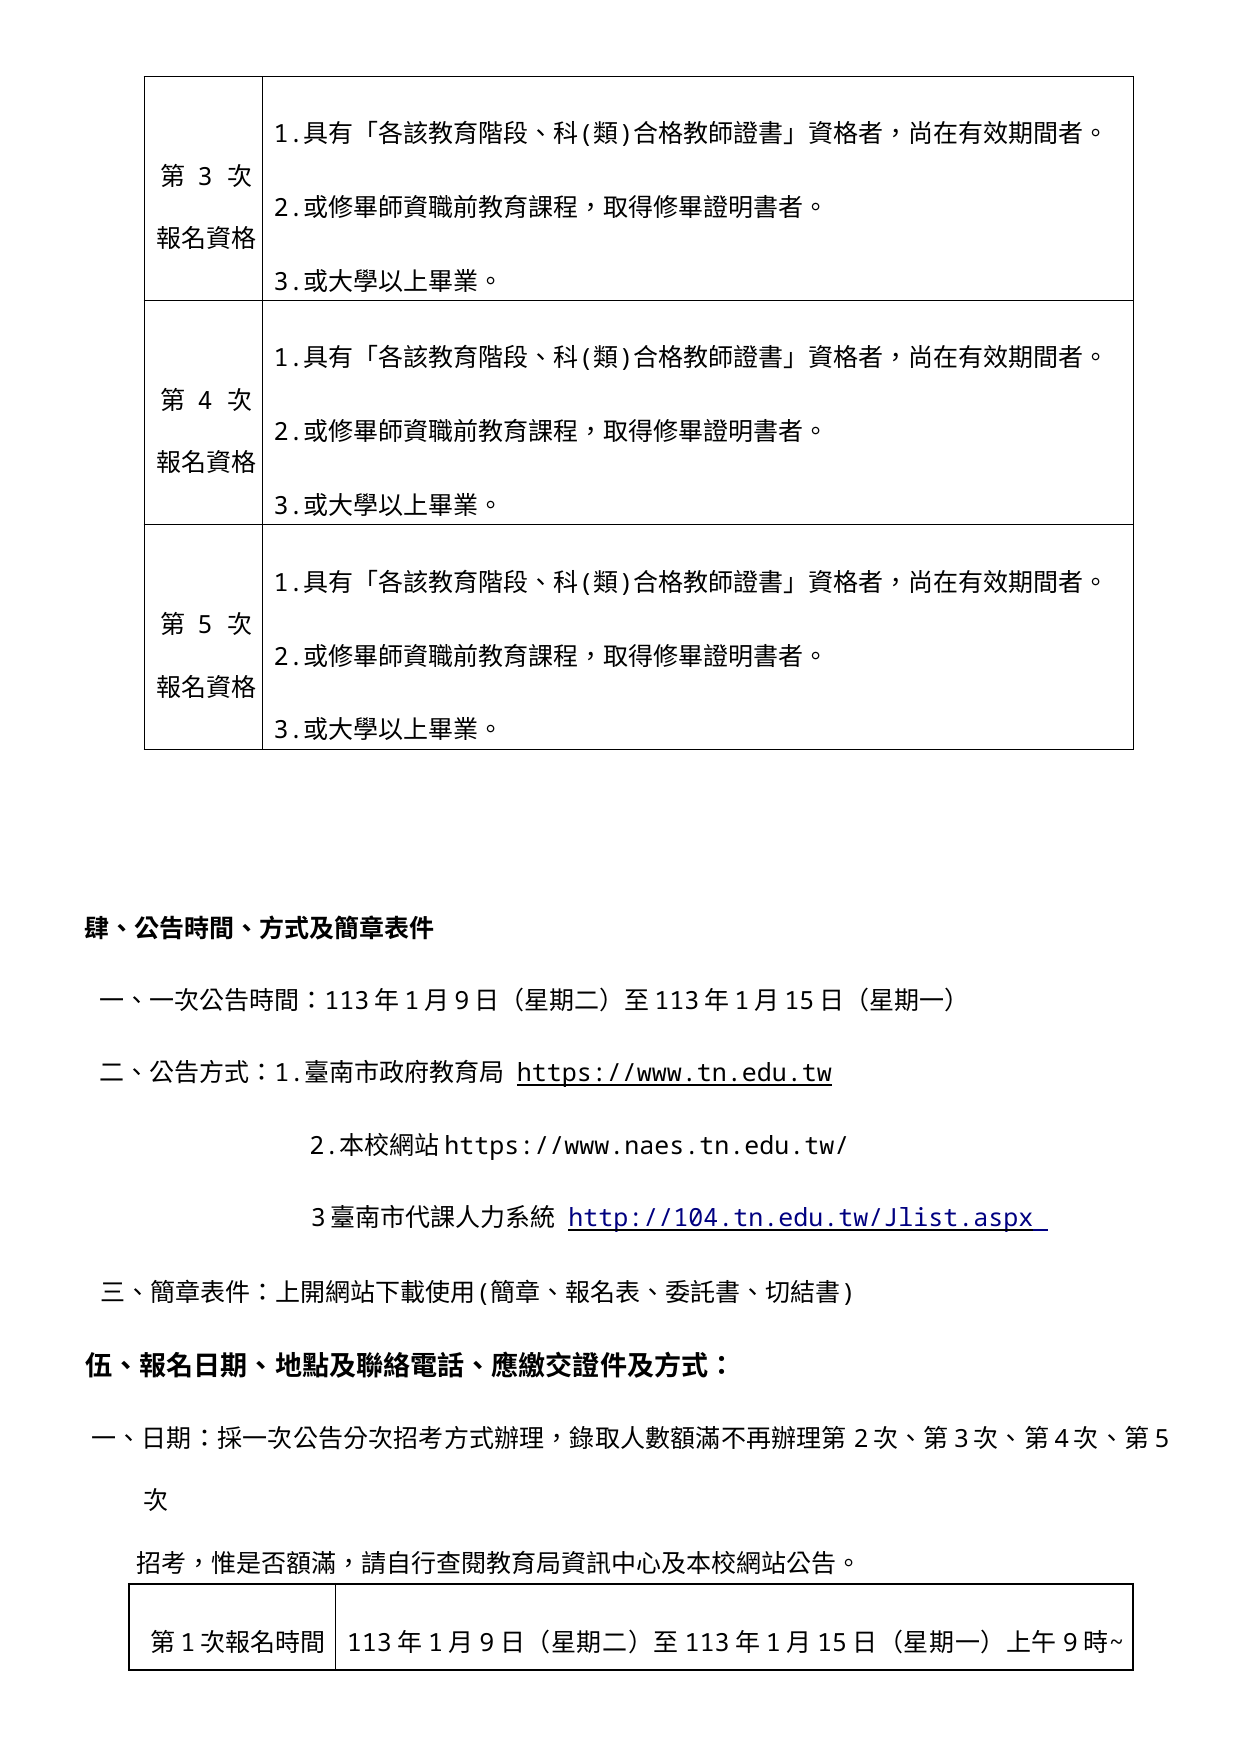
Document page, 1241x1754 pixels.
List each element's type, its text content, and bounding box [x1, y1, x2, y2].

text 一、日期：採一次公告分次招考方式辦理，錄取人數額滿不再辦理第2次、第3次、第4次、第5次 [91, 1395, 1169, 1520]
text 二、公告方式：1.臺南市政府教育局 https://www.tn.edu.tw [84, 1029, 1169, 1092]
text 3臺南市代課人力系統 http://104.tn.edu.tw/Jlist.aspx [86, 1174, 1169, 1237]
table_header 113年1月9日（星期二）至113年1月15日（星期一）上午9時~ [336, 1585, 1132, 1669]
table_cell 1.具有「各該教育階段、科(類)合格教師證書」資格者，尚在有效期間者。 2.或修畢師資職前教育課程，取得修畢證明書者。 3.或大學以上畢業。 [263, 77, 1133, 300]
text 三、簡章表件：上開網站下載使用(簡章、報名表、委託書、切結書) [86, 1248, 1169, 1311]
table_cell 第 3 次報名資格 [145, 77, 262, 300]
text 2.本校網站https://www.naes.tn.edu.tw/ [84, 1102, 1169, 1164]
table_cell 第 5 次報名資格 [145, 525, 262, 748]
table_cell 第 4 次報名資格 [145, 301, 262, 524]
text 招考，惟是否額滿，請自行查閱教育局資訊中心及本校網站公告。 [91, 1520, 1169, 1583]
text 肆、公告時間、方式及簡章表件 [84, 884, 1169, 947]
table_cell 1.具有「各該教育階段、科(類)合格教師證書」資格者，尚在有效期間者。 2.或修畢師資職前教育課程，取得修畢證明書者。 3.或大學以上畢業。 [263, 525, 1133, 748]
table_header 第1次報名時間 [130, 1585, 335, 1669]
table_cell 1.具有「各該教育階段、科(類)合格教師證書」資格者，尚在有效期間者。 2.或修畢師資職前教育課程，取得修畢證明書者。 3.或大學以上畢業。 [263, 301, 1133, 524]
text 一、一次公告時間：113年1月9日（星期二）至113年1月15日（星期一） [84, 957, 1169, 1019]
text 伍、報名日期、地點及聯絡電話、應繳交證件及方式： [85, 1322, 1169, 1384]
